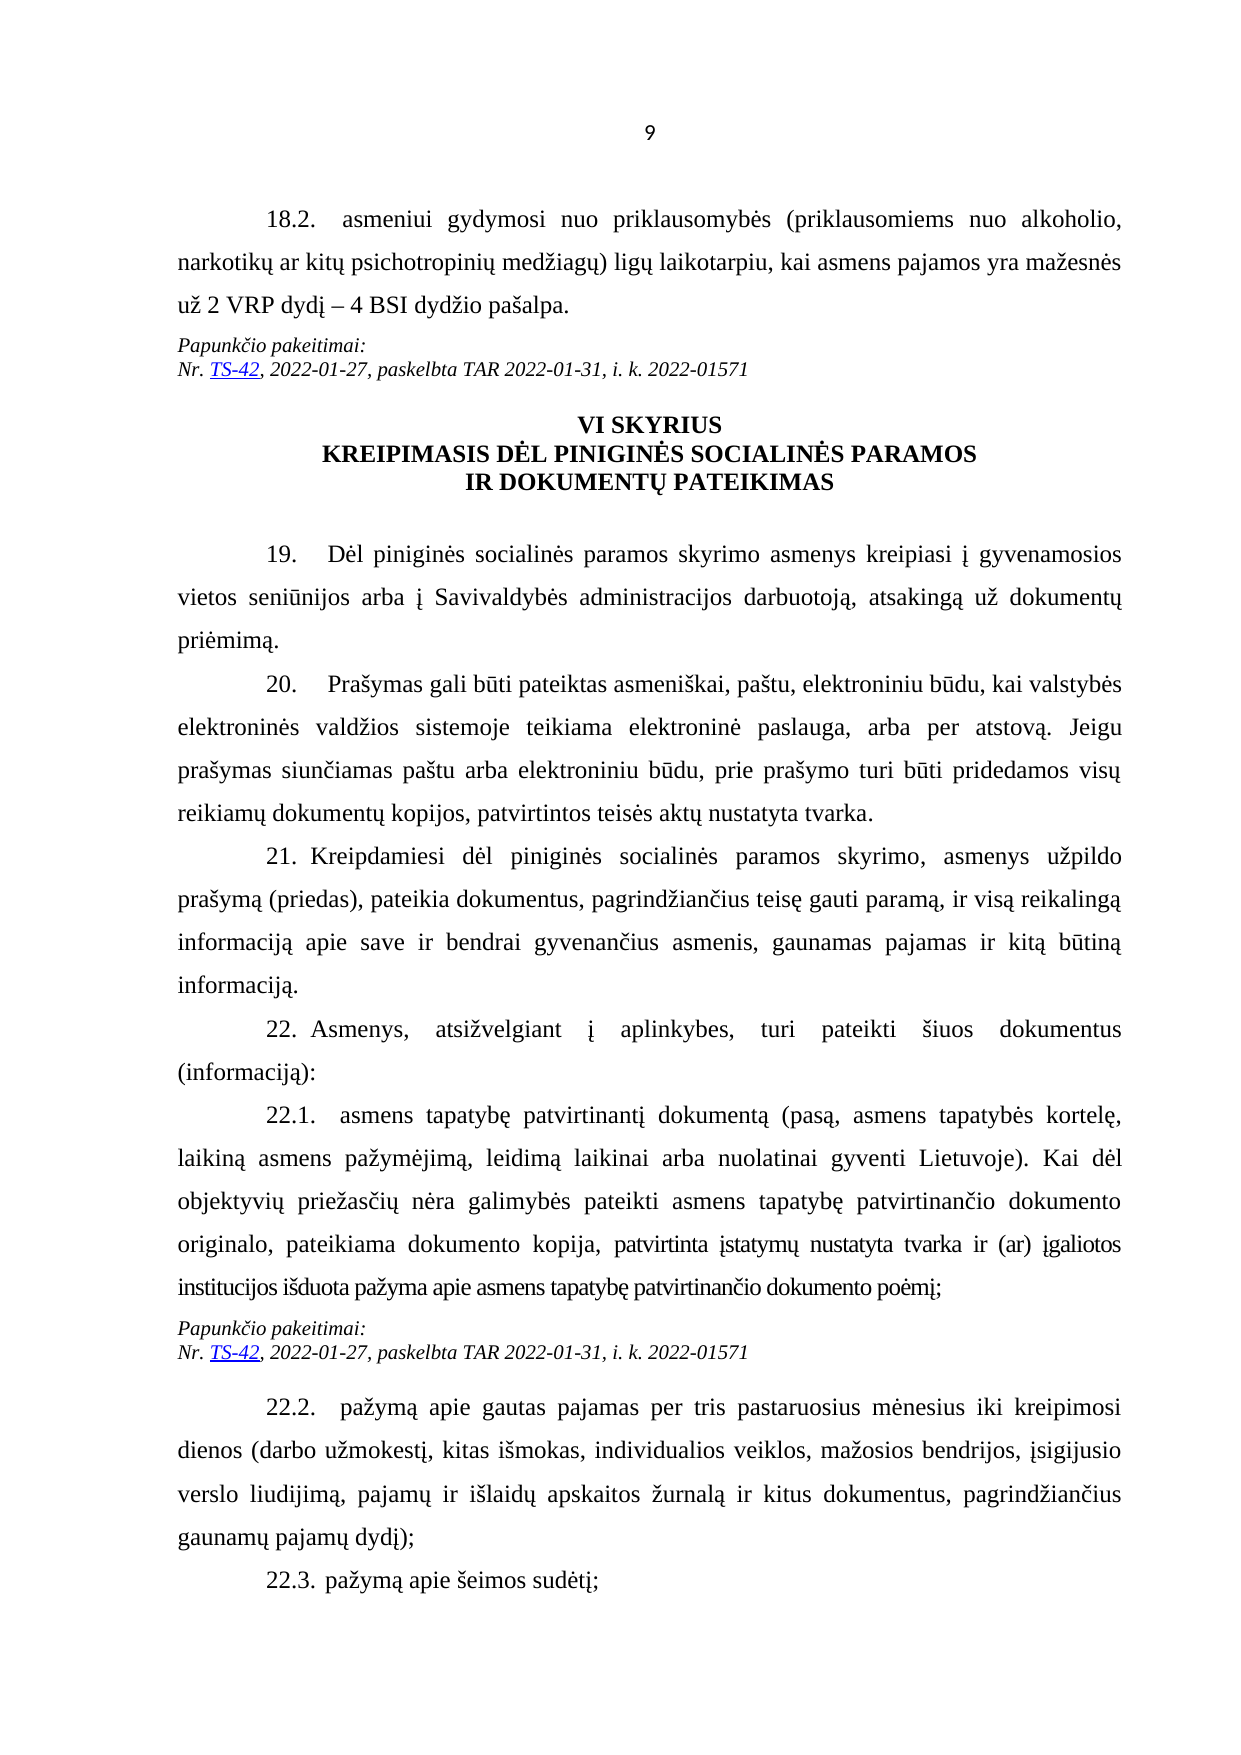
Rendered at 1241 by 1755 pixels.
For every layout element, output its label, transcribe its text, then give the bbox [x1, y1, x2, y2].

text 22.3. pažymą apie šeimos sudėtį; [177, 1565, 1122, 1594]
text Papunkčio pakeitimai: [177, 1316, 1122, 1339]
text 22.1. asmens tapatybę patvirtinantį dokumentą (pasą, asmens tapatybės kortelę, laikiną asmens pažymėjimą, leidimą laikinai arba nuolatinai gyventi Lietuvoje). Kai dėl objektyvių priežasčių nėra galimybės pateikti asmens tapatybę patvirtinančio dokumento originalo, pateikiama dokumento kopija, patvirtinta įstatymų nustatyta tvarka ir (ar) įgaliotos institucijos išduota pažyma apie asmens tapatybę patvirtinančio dokumento poėmį; [177, 1100, 1122, 1301]
text ir DOKUMENTŲ PATEIKIMAS [177, 467, 1122, 496]
text KREIPIMASIS DĖL PINIGINĖS SOCIALINĖS PARAMOS [177, 439, 1122, 467]
text 20. Prašymas gali būti pateiktas asmeniškai, paštu, elektroniniu būdu, kai valstybės elektroninės valdžios sistemoje teikiama elektroninė paslauga, arba per atstovą. Jeigu prašymas siunčiamas paštu arba elektroniniu būdu, prie prašymo turi būti pridedamos visų reikiamų dokumentų kopijos, patvirtintos teisės aktų nustatyta tvarka. [177, 669, 1122, 827]
text 19. Dėl piniginės socialinės paramos skyrimo asmenys kreipiasi į gyvenamosios vietos seniūnijos arba į Savivaldybės administracijos darbuotoją, atsakingą už dokumentų priėmimą. [177, 539, 1122, 654]
text 22. Asmenys, atsižvelgiant į aplinkybes, turi pateikti šiuos dokumentus (informaciją): [177, 1014, 1122, 1086]
text 21. Kreipdamiesi dėl piniginės socialinės paramos skyrimo, asmenys užpildo prašymą (priedas), pateikia dokumentus, pagrindžiančius teisę gauti paramą, ir visą reikalingą informaciją apie save ir bendrai gyvenančius asmenis, gaunamas pajamas ir kitą būtiną informaciją. [177, 841, 1122, 999]
text Nr. TS-42, 2022-01-27, paskelbta TAR 2022-01-31, i. k. 2022-01571 [177, 1339, 1122, 1364]
text 18.2. asmeniui gydymosi nuo priklausomybės (priklausomiems nuo alkoholio, narkotikų ar kitų psichotropinių medžiagų) ligų laikotarpiu, kai asmens pajamos yra mažesnės už 2 VRP dydį – 4 BSI dydžio pašalpa. [177, 204, 1122, 319]
text VI SKYRIUS [177, 410, 1122, 439]
text Nr. TS-42, 2022-01-27, paskelbta TAR 2022-01-31, i. k. 2022-01571 [177, 357, 1122, 381]
text 22.2. pažymą apie gautas pajamas per tris pastaruosius mėnesius iki kreipimosi dienos (darbo užmokestį, kitas išmokas, individualios veiklos, mažosios bendrijos, įsigijusio verslo liudijimą, pajamų ir išlaidų apskaitos žurnalą ir kitus dokumentus, pagrindžiančius gaunamų pajamų dydį); [177, 1392, 1122, 1551]
text Papunkčio pakeitimai: [177, 333, 1122, 357]
